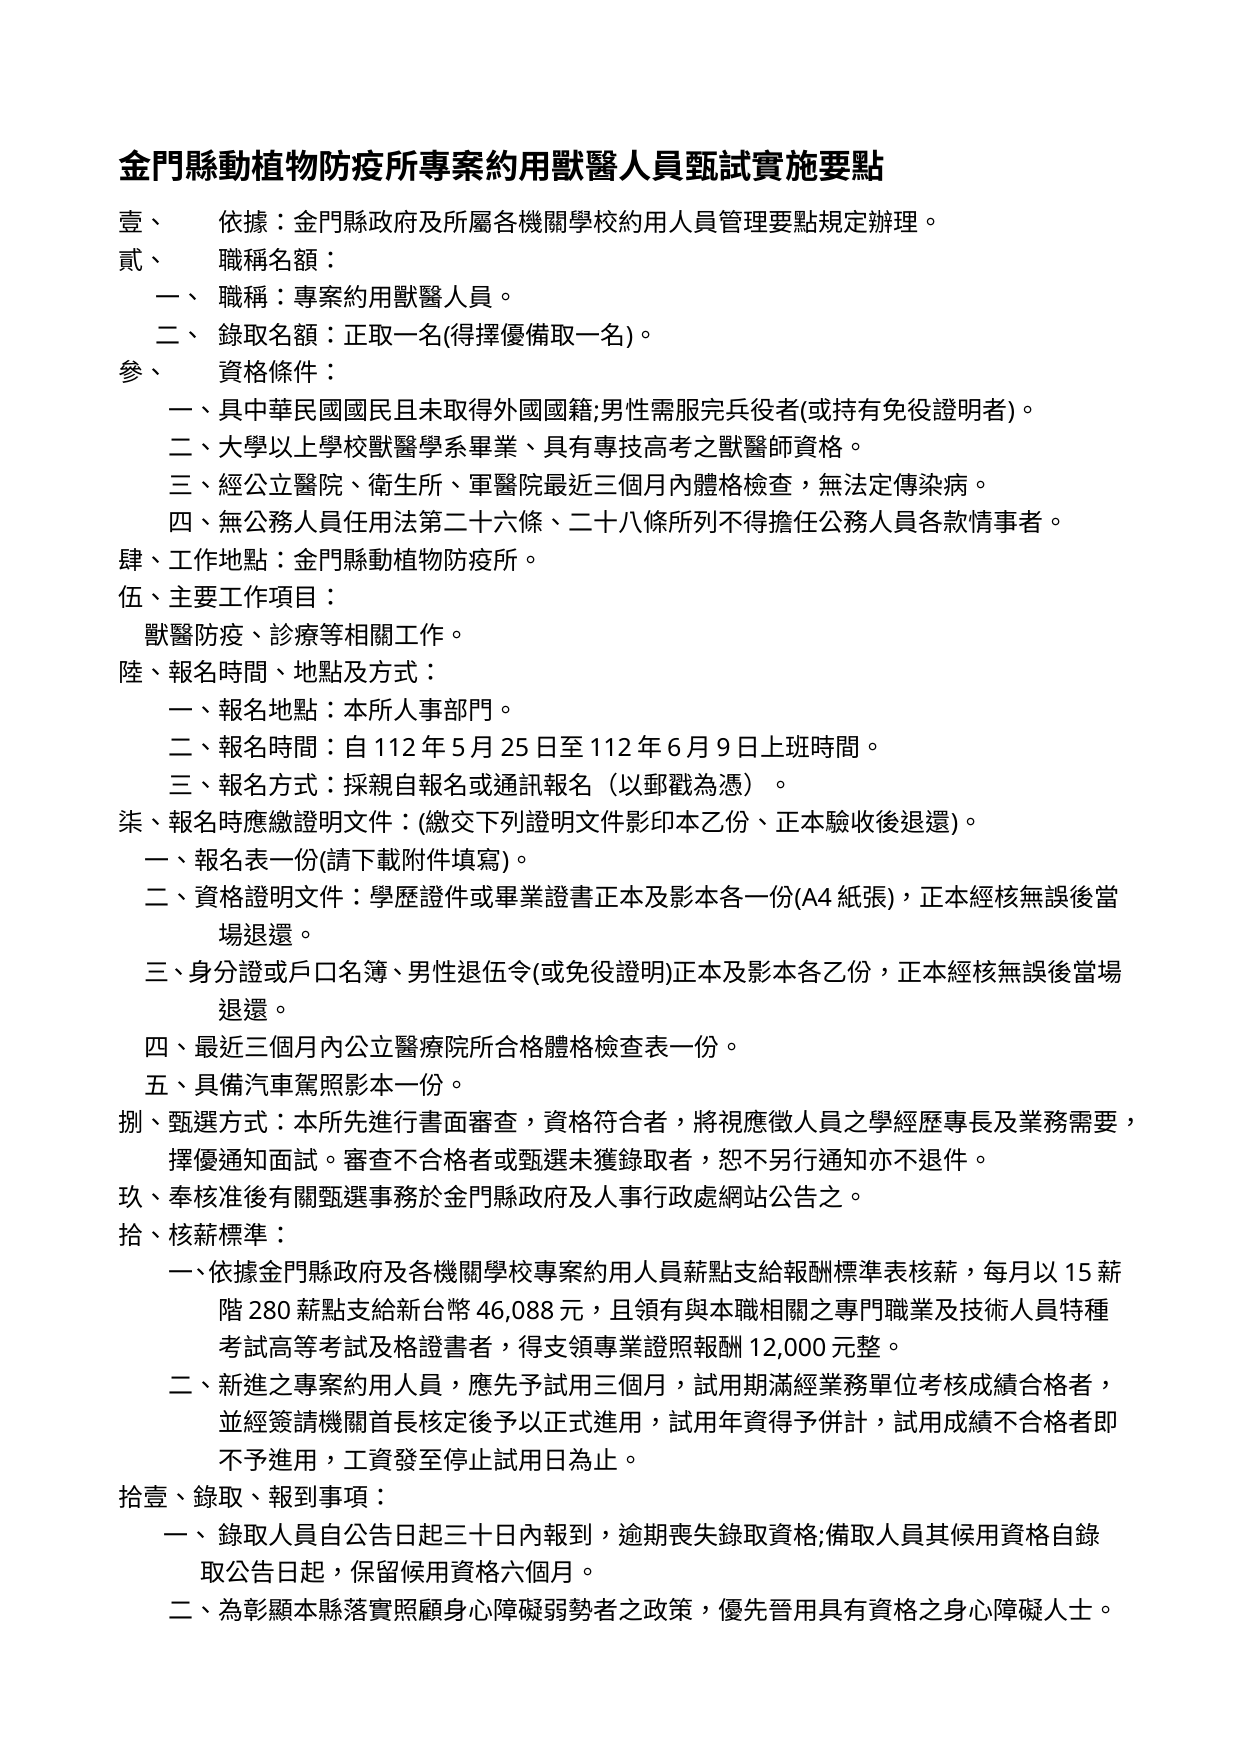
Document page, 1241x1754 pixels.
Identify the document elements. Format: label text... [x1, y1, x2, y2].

text 二、資格證明文件：學歷證件或畢業證書正本及影本各一份(A4紙張)，正本經核無誤後當場退還。 [118, 877, 1122, 952]
text 五、具備汽車駕照影本一份。 [118, 1064, 1122, 1102]
text 一、報名地點：本所人事部門。 [118, 689, 1122, 727]
text 陸、報名時間、地點及方式： [118, 652, 1122, 689]
text 二、報名時間：自112年5月25日至112年6月9日上班時間。 [118, 727, 1122, 764]
text 伍、主要工作項目： [118, 577, 1122, 614]
list 錄取人員自公告日起三十日內報到，逾期喪失錄取資格;備取人員其候用資格自錄取公告日起，保留候用資格六個月。 [163, 1514, 1122, 1589]
text 金門縣動植物防疫所專案約用獸醫人員甄試實施要點 [118, 127, 1122, 202]
text 二、新進之專案約用人員，應先予試用三個月，試用期滿經業務單位考核成績合格者，並經簽請機關首長核定後予以正式進用，試用年資得予併計，試用成績不合格者即不予進用，工資發至停止試用日為止。 [168, 1364, 1122, 1477]
text 一、依據金門縣政府及各機關學校專案約用人員薪點支給報酬標準表核薪，每月以15薪階280薪點支給新台幣46,088元，且領有與本職相關之專門職業及技術人員特種考試高等考試及格證書者，得支領專業證照報酬12,000元整。 [168, 1252, 1122, 1364]
list 職稱：專案約用獸醫人員。 [156, 277, 1122, 314]
text 拾壹、錄取、報到事項： [118, 1477, 1122, 1514]
text 一、報名表一份(請下載附件填寫)。 [118, 839, 1122, 877]
text 二、為彰顯本縣落實照顧身心障礙弱勢者之政策，優先晉用具有資格之身心障礙人士。 [118, 1589, 1122, 1627]
text 捌、甄選方式：本所先進行書面審查，資格符合者，將視應徵人員之學經歷專長及業務需要，擇優通知面試。審查不合格者或甄選未獲錄取者，恕不另行通知亦不退件。 [118, 1102, 1122, 1177]
text 肆、工作地點：金門縣動植物防疫所。 [118, 539, 1122, 577]
text 拾、核薪標準： [118, 1214, 1122, 1252]
list 資格條件： [118, 352, 1122, 389]
text 四、無公務人員任用法第二十六條、二十八條所列不得擔任公務人員各款情事者。 [168, 502, 1122, 539]
list 錄取名額：正取一名(得擇優備取一名)。 [156, 314, 1122, 352]
text 柒、報名時應繳證明文件：(繳交下列證明文件影印本乙份、正本驗收後退還)。 [118, 802, 1122, 839]
text 獸醫防疫、診療等相關工作。 [118, 614, 1122, 652]
list 職稱名額： [118, 239, 1122, 277]
text 一、具中華民國國民且未取得外國國籍;男性需服完兵役者(或持有免役證明者)。 [168, 389, 1122, 427]
list 依據：金門縣政府及所屬各機關學校約用人員管理要點規定辦理。 [118, 202, 1122, 239]
text 二、大學以上學校獸醫學系畢業、具有專技高考之獸醫師資格。 [168, 427, 1122, 464]
text 三、報名方式：採親自報名或通訊報名（以郵戳為憑）。 [118, 764, 1122, 802]
text 四、最近三個月內公立醫療院所合格體格檢查表一份。 [118, 1027, 1122, 1064]
text 三、身分證或戶口名簿、男性退伍令(或免役證明)正本及影本各乙份，正本經核無誤後當場退還。 [118, 952, 1122, 1027]
text 玖、奉核准後有關甄選事務於金門縣政府及人事行政處網站公告之。 [118, 1177, 1122, 1214]
text 三、經公立醫院、衛生所、軍醫院最近三個月內體格檢查，無法定傳染病。 [168, 464, 1122, 502]
